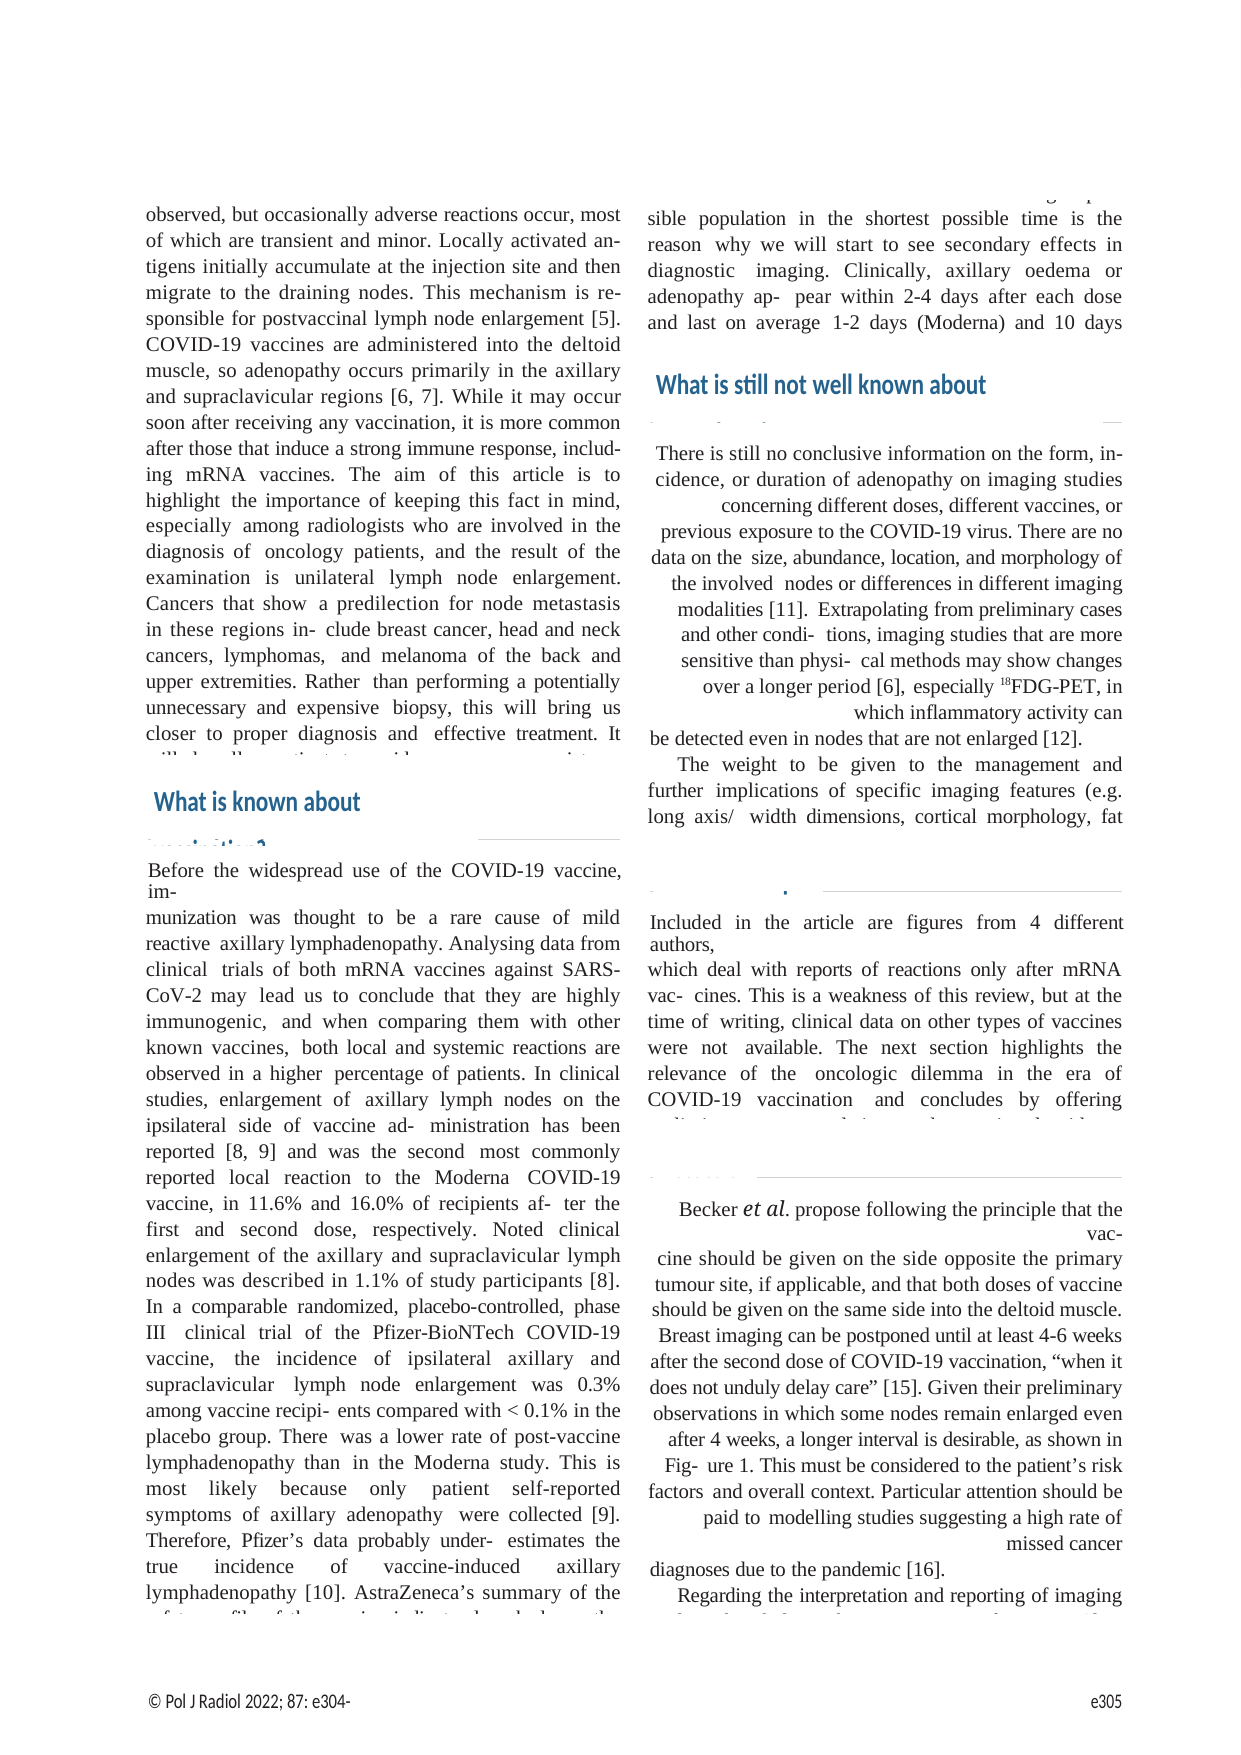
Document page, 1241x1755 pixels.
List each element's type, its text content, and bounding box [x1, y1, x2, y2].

text What is still not well known about adenopathy after COVID-19 vaccination? [656, 422, 1101, 426]
text Regarding the interpretation and reporting of imaging studies, they believe that vaccination information (date of each dose given, site of injection, including lateral [647, 1583, 1122, 1614]
text Included in the article are figures from 4 different authors, [649, 912, 1124, 955]
text cine should be given on the side opposite the primary tumour site, if applicable, and that both doses of vaccine should be given on the same side into the deltoid muscle. Breast imaging can be postponed until at least 4-6 weeks after the second dose of COVID-19 vaccination, “when it does not unduly delay care” [15]. Given their preliminary observations in which some nodes remain enlarged even after 4 weeks, a longer interval is desirable, as shown in Fig- ure 1. This must be considered to the patient’s risk factors and overall context. Particular attention should be paid to modelling studies suggesting a high rate of missed cancer [647, 1246, 1122, 1555]
text Becker et al. propose following the principle that the vac- [647, 1198, 1122, 1245]
text What is known about adenopathy after COVID-19 vaccination? [263, 839, 476, 846]
text observed, but occasionally adverse reactions occur, most of which are transient and minor. Locally activated an- tigens initially accumulate at the injection site and then migrate to the draining nodes. This mechanism is re- sponsible for postvaccinal lymph node enlargement [5]. COVID-19 vaccines are administered into the deltoid muscle, so adenopathy occurs primarily in the axillary and supraclavicular regions [6, 7]. While it may occur soon after receiving any vaccination, it is more common after those that induce a strong immune response, includ- ing mRNA vaccines. The aim of this article is to highlight the importance of keeping this fact in mind, especially among radiologists who are involved in the diagnosis of oncology patients, and the result of the examination is unilateral lymph node enlargement. Cancers that show a predilection for node metastasis in these regions in- clude breast cancer, head and neck cancers, lymphomas, and melanoma of the back and upper extremities. Rather than performing a potentially unnecessary and expensive biopsy, this will bring us closer to proper diagnosis and effective treatment. It will also allow patients to avoid un- necessary anxiety. [146, 202, 621, 754]
text What is known about adenopathy after COVID-19 vaccination? [153, 791, 476, 814]
text which deal with reports of reactions only after mRNA vac- cines. This is a weakness of this review, but at the time of writing, clinical data on other types of vaccines were not available. The next section highlights the relevance of the oncologic dilemma in the era of COVID-19 vaccination and concludes by offering preliminary recommendations and a practice algorithm. [647, 957, 1122, 1119]
text Clinical examples [656, 891, 823, 897]
text diagnoses due to the pandemic [16]. [649, 1557, 1124, 1581]
text © Pol J Radiol 2022; 87: e304-e310 [148, 1689, 375, 1714]
text Before the widespread use of the COVID-19 vaccine, im- [148, 859, 622, 903]
text munization was thought to be a rare cause of mild reactive axillary lymphadenopathy. Analysing data from clinical trials of both mRNA vaccines against SARS-CoV-2 may lead us to conclude that they are highly immunogenic, and when comparing them with other known vaccines, both local and systemic reactions are observed in a higher percentage of patients. In clinical studies, enlargement of axillary lymph nodes on the ipsilateral side of vaccine ad- ministration has been reported [8, 9] and was the second most commonly reported local reaction to the Moderna COVID-19 vaccine, in 11.6% and 16.0% of recipients af- ter the first and second dose, respectively. Noted clinical enlargement of the axillary and supraclavicular lymph nodes was described in 1.1% of study participants [8]. In a comparable randomized, placebo-controlled, phase III clinical trial of the Pfizer-BioNTech COVID-19 vaccine, the incidence of ipsilateral axillary and supraclavicular lymph node enlargement was 0.3% among vaccine recipi- ents compared with < 0.1% in the placebo group. There was a lower rate of post-vaccine lymphadenopathy than in the Moderna study. This is most likely because only patient self-reported symptoms of axillary adenopathy were collected [9]. Therefore, Pfizer’s data probably under- estimates the true incidence of vaccine-induced axillary lymphadenopathy [10]. AstraZeneca’s summary of the safety profile of the vaccine indicates lymphadenopathy as an atypical finding. It affected 0.3% of patients [4]. None- theless, even with the predicted low relative incidence of [146, 905, 621, 1614]
text What is still not well known about adenopathy after COVID-19 vaccination? [656, 374, 1101, 397]
text be detected even in nodes that are not enlarged [12]. [649, 726, 1124, 750]
text cidence, or duration of adenopathy on imaging studies concerning different doses, different vaccines, or previous exposure to the COVID-19 virus. There are no data on the size, abundance, location, and morphology of the involved nodes or differences in different imaging modalities [11]. Extrapolating from preliminary cases and other condi- tions, imaging studies that are more sensitive than physi- cal methods may show changes over a longer period [6], especially 18FDG-PET, in which inflammatory activity can [647, 467, 1122, 724]
text The weight to be given to the management and further implications of specific imaging features (e.g. long axis/ width dimensions, cortical morphology, fat cavity behav- iour, Doppler signal, SUV) remains unknown [11]. [647, 752, 1123, 832]
text administered and the need to immunize the largest pos- sible population in the shortest possible time is the reason why we will start to see secondary effects in diagnostic imaging. Clinically, axillary oedema or adenopathy ap- pear within 2-4 days after each dose and last on average 1-2 days (Moderna) and 10 days (Pfizer-BioNTech). [647, 200, 1122, 338]
text e305 [1091, 1689, 1124, 1714]
text Discussion [656, 1177, 757, 1184]
text There is still no conclusive information on the form, in- [647, 443, 1122, 465]
